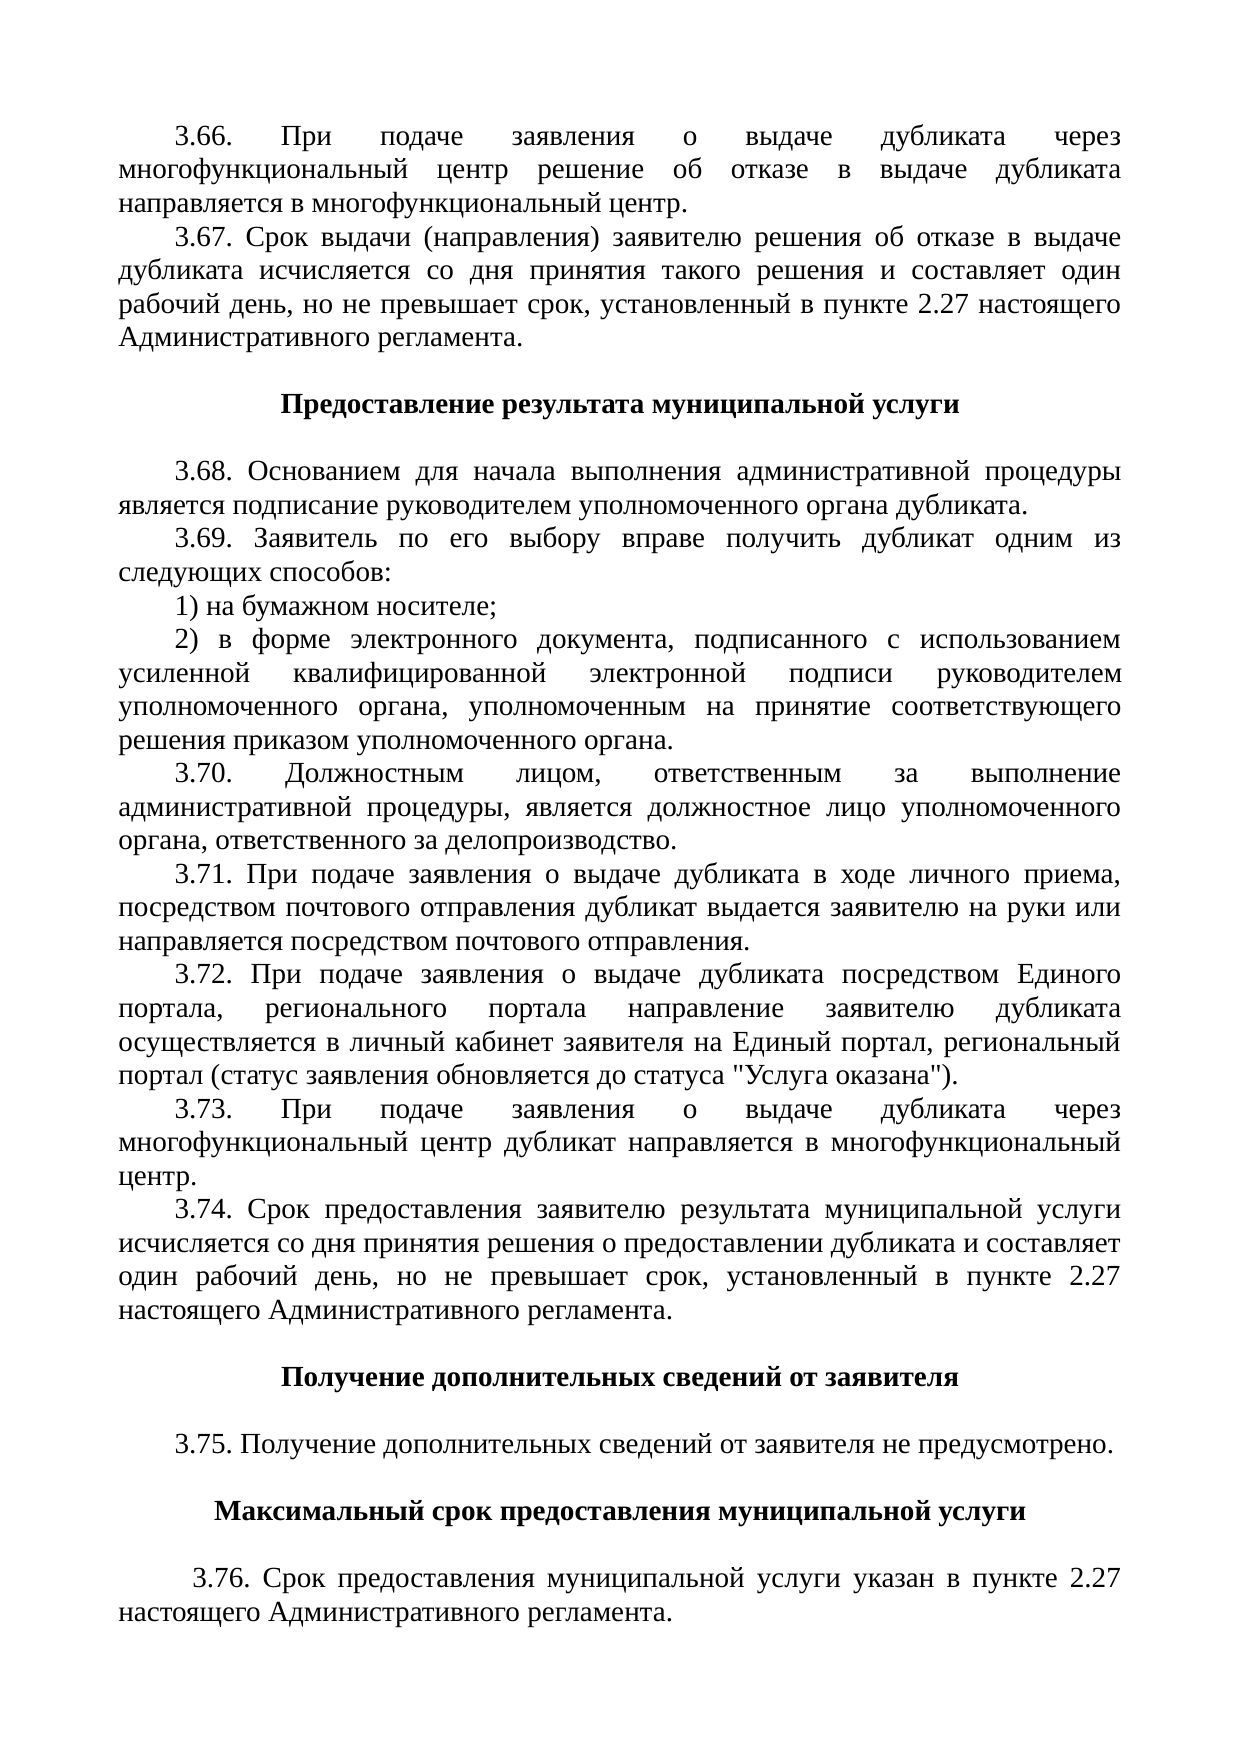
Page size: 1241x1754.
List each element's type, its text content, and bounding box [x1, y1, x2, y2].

text 3.70. Должностным лицом, ответственным за выполнение административной процедуры, является должностное лицо уполномоченного органа, ответственного за делопроизводство. [118, 755, 1122, 856]
text 3.71. При подаче заявления о выдаче дубликата в ходе личного приема, посредством почтового отправления дубликат выдается заявителю на руки или направляется посредством почтового отправления. [118, 856, 1122, 957]
text 3.73. При подаче заявления о выдаче дубликата через многофункциональный центр дубликат направляется в многофункциональный центр. [118, 1091, 1122, 1191]
text 1) на бумажном носителе; [118, 588, 1122, 621]
text 3.67. Срок выдачи (направления) заявителю решения об отказе в выдаче дубликата исчисляется со дня принятия такого решения и составляет один рабочий день, но не превышает срок, установленный в пункте 2.27 настоящего Административного регламента. [118, 219, 1122, 353]
title Максимальный срок предоставления муниципальной услуги [118, 1493, 1122, 1527]
text 3.76. Срок предоставления муниципальной услуги указан в пункте 2.27 настоящего Административного регламента. [118, 1560, 1122, 1627]
title Получение дополнительных сведений от заявителя [118, 1359, 1122, 1393]
text 3.72. При подаче заявления о выдаче дубликата посредством Единого портала, регионального портала направление заявителю дубликата осуществляется в личный кабинет заявителя на Единый портал, региональный портал (статус заявления обновляется до статуса "Услуга оказана"). [118, 957, 1122, 1091]
text 3.66. При подаче заявления о выдаче дубликата через многофункциональный центр решение об отказе в выдаче дубликата направляется в многофункциональный центр. [118, 118, 1122, 219]
text 3.68. Основанием для начала выполнения административной процедуры является подписание руководителем уполномоченного органа дубликата. [118, 453, 1122, 521]
text 3.74. Срок предоставления заявителю результата муниципальной услуги исчисляется со дня принятия решения о предоставлении дубликата и составляет один рабочий день, но не превышает срок, установленный в пункте 2.27 настоящего Административного регламента. [118, 1191, 1122, 1326]
title Предоставление результата муниципальной услуги [118, 386, 1122, 420]
text 3.69. Заявитель по его выбору вправе получить дубликат одним из следующих способов: [118, 521, 1122, 588]
text 2) в форме электронного документа, подписанного с использованием усиленной квалифицированной электронной подписи руководителем уполномоченного органа, уполномоченным на принятие соответствующего решения приказом уполномоченного органа. [118, 621, 1122, 755]
text 3.75. Получение дополнительных сведений от заявителя не предусмотрено. [118, 1426, 1122, 1460]
